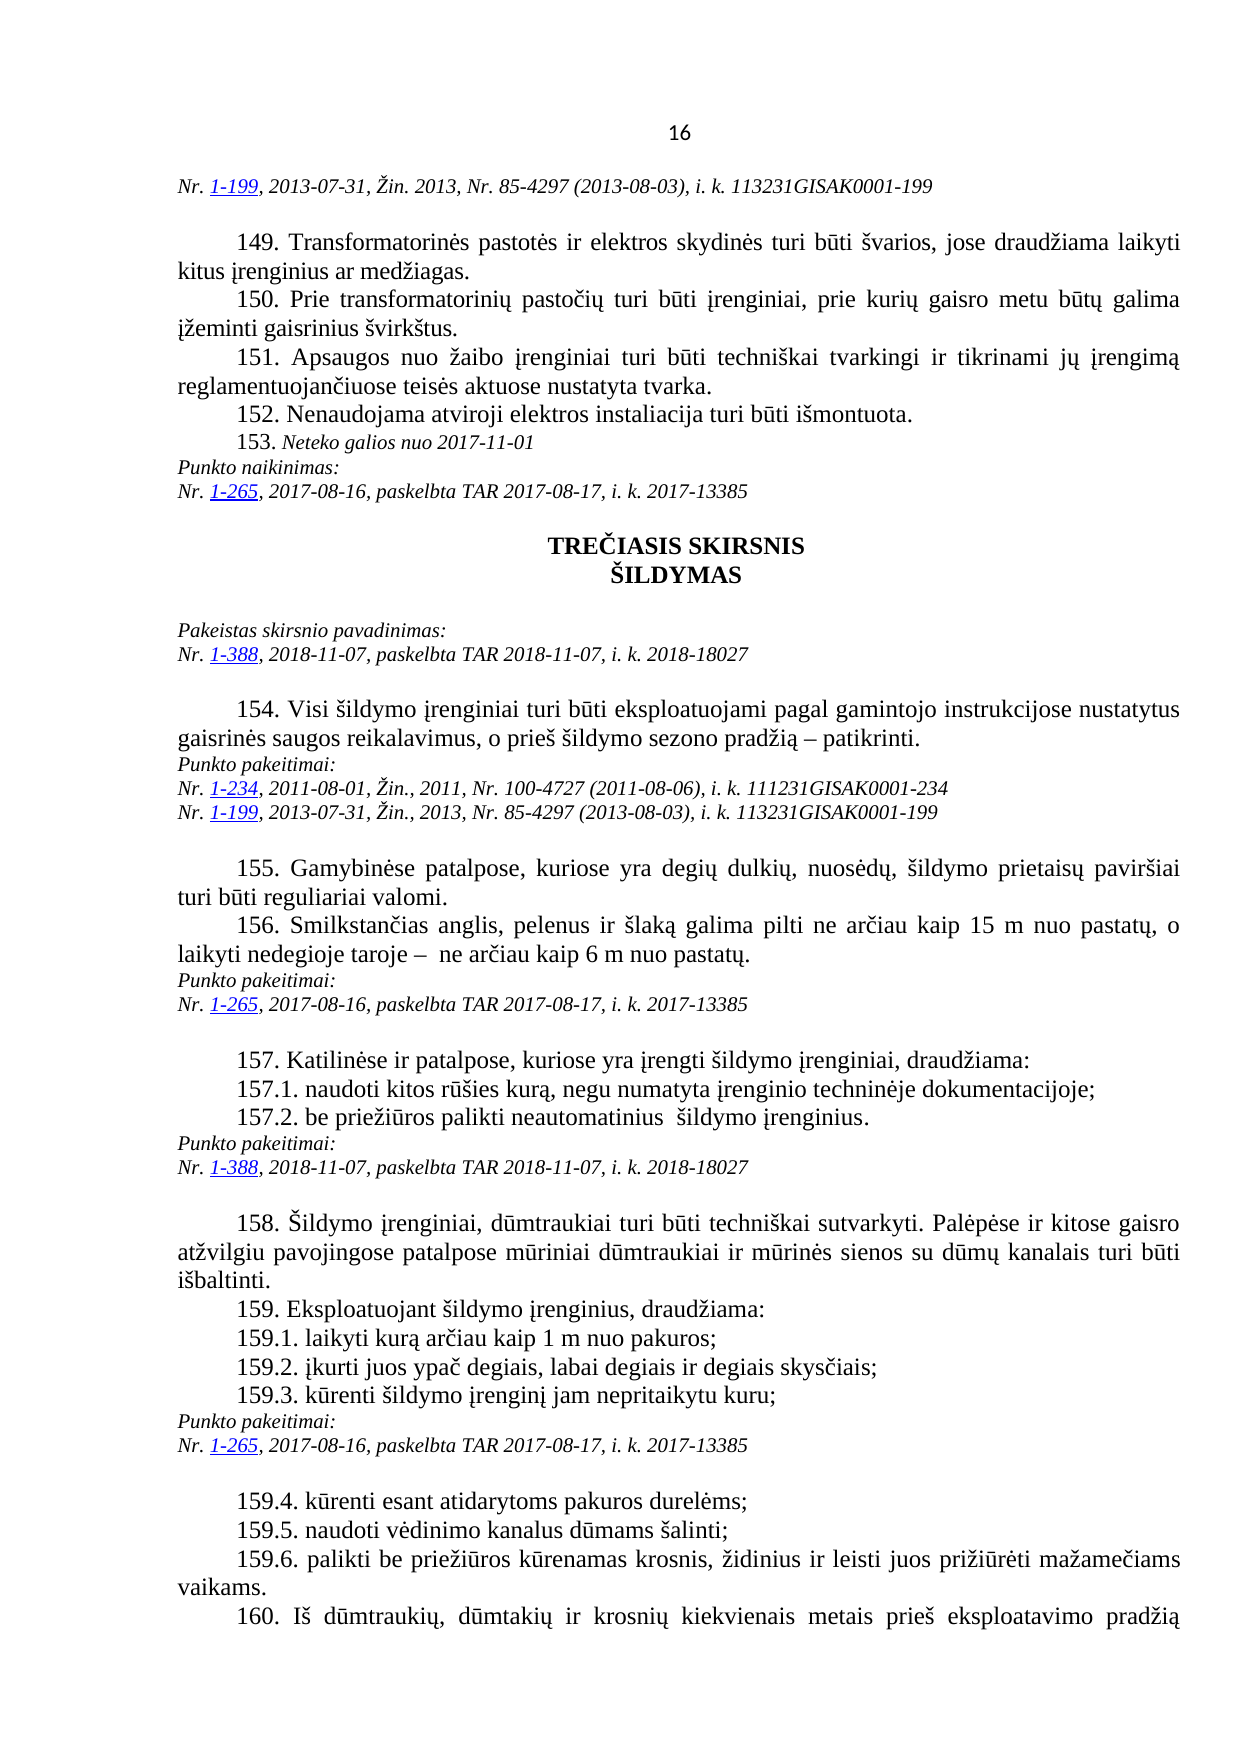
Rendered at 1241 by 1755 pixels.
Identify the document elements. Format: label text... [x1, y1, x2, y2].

text Punkto pakeitimai: [177, 968, 1181, 992]
text 159.1. laikyti kurą arčiau kaip 1 m nuo pakuros; [177, 1323, 1181, 1352]
text 154. Visi šildymo įrenginiai turi būti eksploatuojami pagal gamintojo instrukcijose nustatytus gaisrinės saugos reikalavimus, o prieš šildymo sezono pradžią – patikrinti. [177, 694, 1181, 752]
text Nr. 1-388, 2018-11-07, paskelbta TAR 2018-11-07, i. k. 2018-18027 [177, 1155, 1181, 1179]
text Nr. 1-265, 2017-08-16, paskelbta TAR 2017-08-17, i. k. 2017-13385 [177, 992, 1181, 1016]
text 156. Smilkstančias anglis, pelenus ir šlaką galima pilti ne arčiau kaip 15 m nuo pastatų, o laikyti nedegioje taroje – ne arčiau kaip 6 m nuo pastatų. [177, 911, 1181, 968]
text Nr. 1-234, 2011-08-01, Žin., 2011, Nr. 100-4727 (2011-08-06), i. k. 111231GISAK0001-234 [177, 776, 1181, 800]
text TREČIASIS SKIRSNIS [177, 531, 1181, 560]
text 158. Šildymo įrenginiai, dūmtraukiai turi būti techniškai sutvarkyti. Palėpėse ir kitose gaisro atžvilgiu pavojingose patalpose mūriniai dūmtraukiai ir mūrinės sienos su dūmų kanalais turi būti išbaltinti. [177, 1208, 1181, 1294]
text Nr. 1-265, 2017-08-16, paskelbta TAR 2017-08-17, i. k. 2017-13385 [177, 1433, 1181, 1457]
text Pakeistas skirsnio pavadinimas: [177, 618, 1181, 642]
text 159. Eksploatuojant šildymo įrenginius, draudžiama: [177, 1294, 1181, 1323]
text 159.5. naudoti vėdinimo kanalus dūmams šalinti; [177, 1515, 1181, 1544]
text 157.2. be priežiūros palikti neautomatinius šildymo įrenginius. [177, 1102, 1181, 1131]
text 155. Gamybinėse patalpose, kuriose yra degių dulkių, nuosėdų, šildymo prietaisų paviršiai turi būti reguliariai valomi. [177, 853, 1181, 911]
text Punkto naikinimas: [177, 454, 1181, 479]
text 159.3. kūrenti šildymo įrenginį jam nepritaikytu kuru; [177, 1381, 1181, 1409]
text 149. Transformatorinės pastotės ir elektros skydinės turi būti švarios, jose draudžiama laikyti kitus įrenginius ar medžiagas. [177, 227, 1181, 284]
text 159.4. kūrenti esant atidarytoms pakuros durelėms; [177, 1486, 1181, 1515]
text 159.6. palikti be priežiūros kūrenamas krosnis, židinius ir leisti juos prižiūrėti mažamečiams vaikams. [177, 1544, 1181, 1601]
text Punkto pakeitimai: [177, 752, 1181, 776]
text Punkto pakeitimai: [177, 1409, 1181, 1433]
text 157.1. naudoti kitos rūšies kurą, negu numatyta įrenginio techninėje dokumentacijoje; [177, 1074, 1181, 1102]
text Nr. 1-199, 2013-07-31, Žin. 2013, Nr. 85-4297 (2013-08-03), i. k. 113231GISAK0001-199 [177, 174, 1181, 198]
text Nr. 1-199, 2013-07-31, Žin., 2013, Nr. 85-4297 (2013-08-03), i. k. 113231GISAK0001-199 [177, 800, 1181, 824]
text 153. Neteko galios nuo 2017-11-01 [177, 428, 1181, 454]
text 152. Nenaudojama atviroji elektros instaliacija turi būti išmontuota. [177, 399, 1181, 428]
text 150. Prie transformatorinių pastočių turi būti įrenginiai, prie kurių gaisro metu būtų galima įžeminti gaisrinius švirkštus. [177, 284, 1181, 342]
text Punkto pakeitimai: [177, 1131, 1181, 1155]
text 159.2. įkurti juos ypač degiais, labai degiais ir degiais skysčiais; [177, 1352, 1181, 1381]
text ŠILDYMAS [177, 560, 1181, 589]
text 160. Iš dūmtraukių, dūmtakių ir krosnių kiekvienais metais prieš eksploatavimo pradžią [177, 1601, 1181, 1630]
text Nr. 1-265, 2017-08-16, paskelbta TAR 2017-08-17, i. k. 2017-13385 [177, 479, 1181, 503]
text 151. Apsaugos nuo žaibo įrenginiai turi būti techniškai tvarkingi ir tikrinami jų įrengimą reglamentuojančiuose teisės aktuose nustatyta tvarka. [177, 342, 1181, 399]
text Nr. 1-388, 2018-11-07, paskelbta TAR 2018-11-07, i. k. 2018-18027 [177, 642, 1181, 666]
text 157. Katilinėse ir patalpose, kuriose yra įrengti šildymo įrenginiai, draudžiama: [177, 1045, 1181, 1074]
